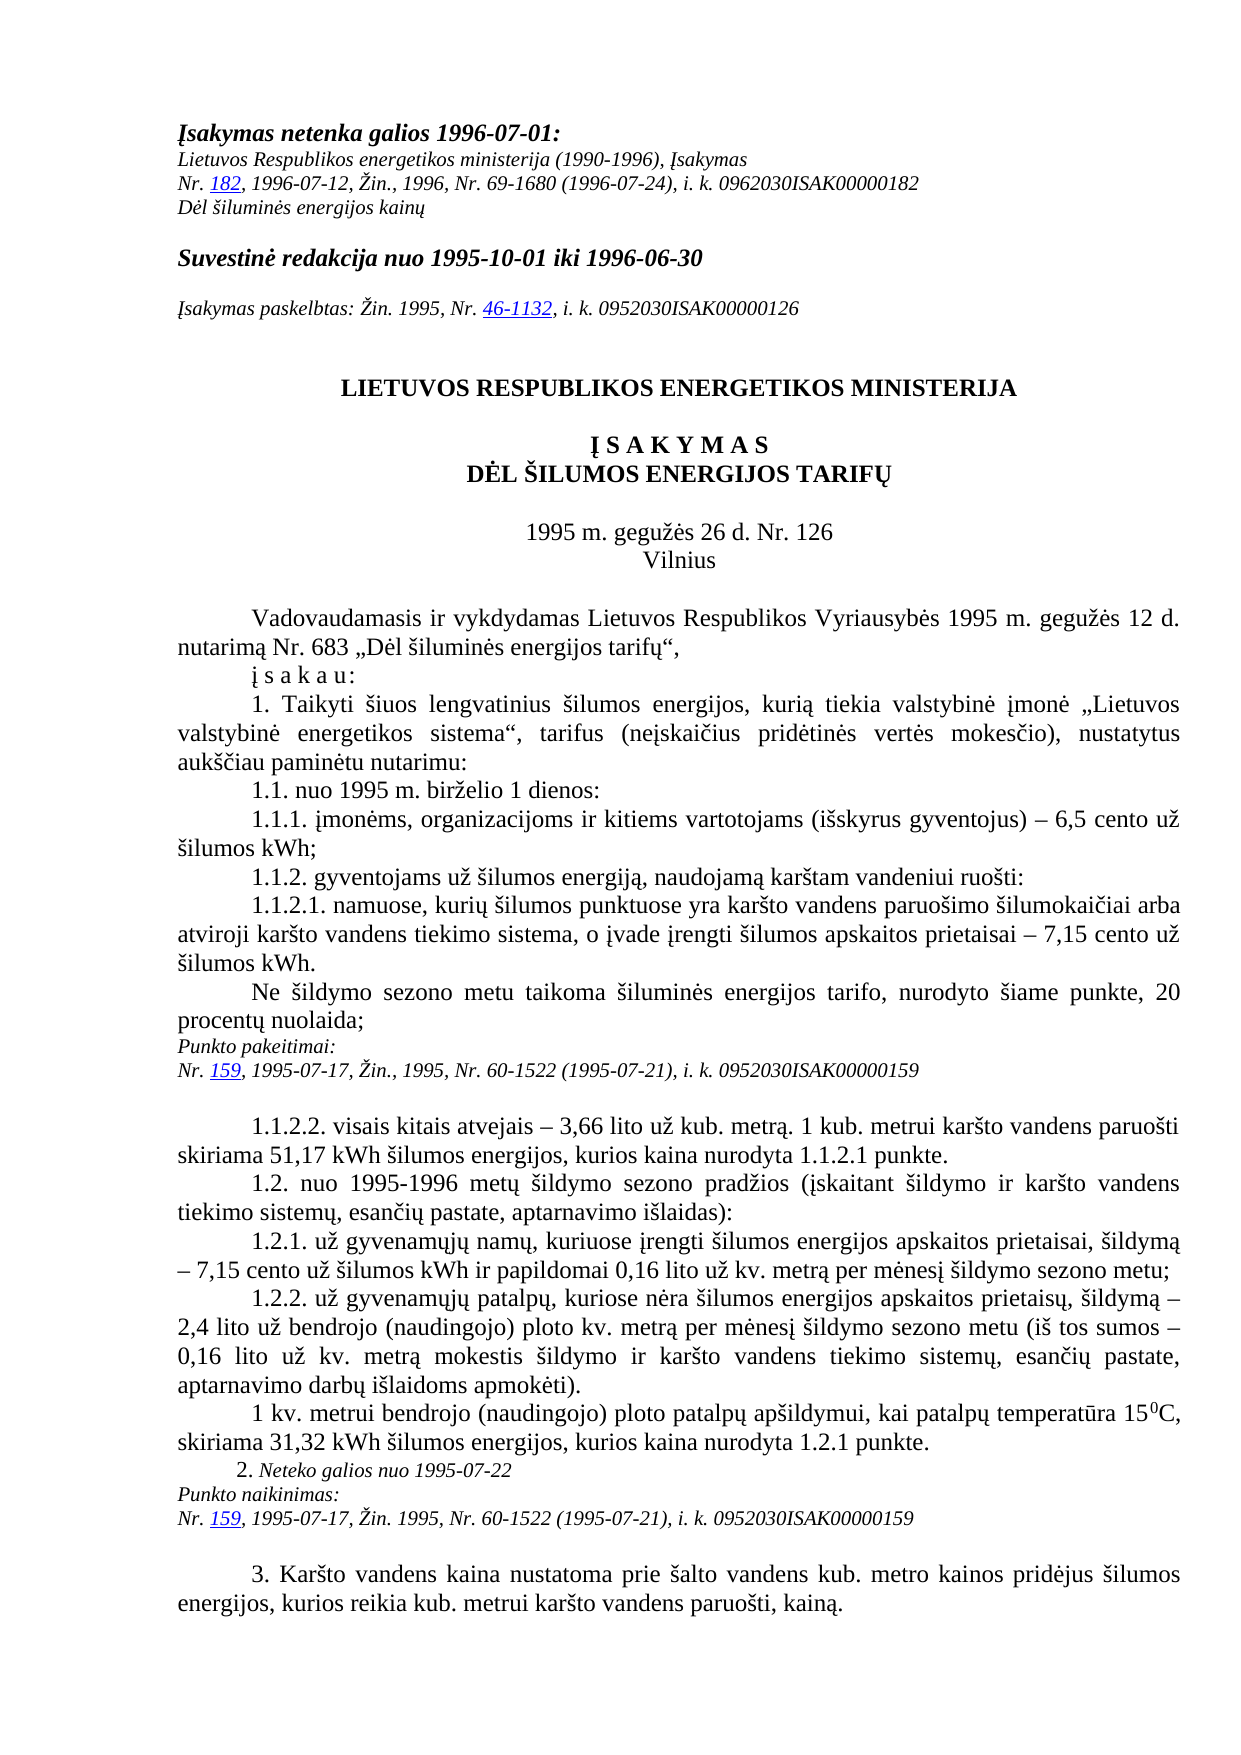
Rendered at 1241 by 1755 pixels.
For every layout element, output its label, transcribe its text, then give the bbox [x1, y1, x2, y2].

text 1.1.1. įmonėms, organizacijoms ir kitiems vartotojams (išskyrus gyventojus) – 6,5 cento už šilumos kWh; [177, 804, 1181, 862]
text Punkto naikinimas: [177, 1482, 1181, 1506]
text 1995 m. gegužės 26 d. Nr. 126 [177, 517, 1181, 545]
text Vadovaudamasis ir vykdydamas Lietuvos Respublikos Vyriausybės 1995 m. gegužės 12 d. nutarimą Nr. 683 „Dėl šiluminės energijos tarifų“, [177, 603, 1181, 660]
text 1.1.2. gyventojams už šilumos energiją, naudojamą karštam vandeniui ruošti: [177, 862, 1181, 890]
text LIETUVOS RESPUBLIKOS ENERGETIKOS MINISTERIJA [177, 373, 1181, 402]
text 1.1.2.2. visais kitais atvejais – 3,66 lito už kub. metrą. 1 kub. metrui karšto vandens paruošti skiriama 51,17 kWh šilumos energijos, kurios kaina nurodyta 1.1.2.1 punkte. [177, 1111, 1181, 1168]
text Ne šildymo sezono metu taikoma šiluminės energijos tarifo, nurodyto šiame punkte, 20 procentų nuolaida; [177, 977, 1181, 1034]
text 3. Karšto vandens kaina nustatoma prie šalto vandens kub. metro kainos pridėjus šilumos energijos, kurios reikia kub. metrui karšto vandens paruošti, kainą. [177, 1559, 1181, 1617]
text 1.1. nuo 1995 m. birželio 1 dienos: [177, 775, 1181, 804]
text Vilnius [177, 545, 1181, 574]
text Lietuvos Respublikos energetikos ministerija (1990-1996), Įsakymas [177, 147, 1181, 171]
text Į S A K Y M A S [177, 430, 1181, 459]
text Nr. 182, 1996-07-12, Žin., 1996, Nr. 69-1680 (1996-07-24), i. k. 0962030ISAK00000182 [177, 171, 1181, 195]
text 1.2. nuo 1995-1996 metų šildymo sezono pradžios (įskaitant šildymo ir karšto vandens tiekimo sistemų, esančių pastate, aptarnavimo išlaidas): [177, 1168, 1181, 1226]
text 1. Taikyti šiuos lengvatinius šilumos energijos, kurią tiekia valstybinė įmonė „Lietuvos valstybinė energetikos sistema“, tarifus (neįskaičius pridėtinės vertės mokesčio), nustatytus aukščiau paminėtu nutarimu: [177, 689, 1181, 775]
text įsakau: [177, 660, 1181, 689]
text 2. Neteko galios nuo 1995-07-22 [177, 1456, 1181, 1482]
text Nr. 159, 1995-07-17, Žin. 1995, Nr. 60-1522 (1995-07-21), i. k. 0952030ISAK00000159 [177, 1506, 1181, 1530]
text 1.1.2.1. namuose, kurių šilumos punktuose yra karšto vandens paruošimo šilumokaičiai arba atviroji karšto vandens tiekimo sistema, o įvade įrengti šilumos apskaitos prietaisai – 7,15 cento už šilumos kWh. [177, 890, 1181, 977]
text Dėl šiluminės energijos kainų [177, 195, 1181, 219]
text DĖL ŠILUMOS ENERGIJOS TARIFŲ [177, 459, 1181, 488]
text Įsakymas paskelbtas: Žin. 1995, Nr. 46-1132, i. k. 0952030ISAK00000126 [177, 296, 1181, 320]
text Nr. 159, 1995-07-17, Žin., 1995, Nr. 60-1522 (1995-07-21), i. k. 0952030ISAK00000159 [177, 1058, 1181, 1082]
text Įsakymas netenka galios 1996-07-01: [177, 118, 1181, 147]
text 1 kv. metrui bendrojo (naudingojo) ploto patalpų apšildymui, kai patalpų temperatūra 150C, skiriama 31,32 kWh šilumos energijos, kurios kaina nurodyta 1.2.1 punkte. [177, 1398, 1181, 1456]
text Suvestinė redakcija nuo 1995-10-01 iki 1996-06-30 [177, 243, 1181, 272]
text 1.2.1. už gyvenamųjų namų, kuriuose įrengti šilumos energijos apskaitos prietaisai, šildymą – 7,15 cento už šilumos kWh ir papildomai 0,16 lito už kv. metrą per mėnesį šildymo sezono metu; [177, 1226, 1181, 1283]
text 1.2.2. už gyvenamųjų patalpų, kuriose nėra šilumos energijos apskaitos prietaisų, šildymą – 2,4 lito už bendrojo (naudingojo) ploto kv. metrą per mėnesį šildymo sezono metu (iš tos sumos – 0,16 lito už kv. metrą mokestis šildymo ir karšto vandens tiekimo sistemų, esančių pastate, aptarnavimo darbų išlaidoms apmokėti). [177, 1283, 1181, 1398]
text Punkto pakeitimai: [177, 1034, 1181, 1058]
